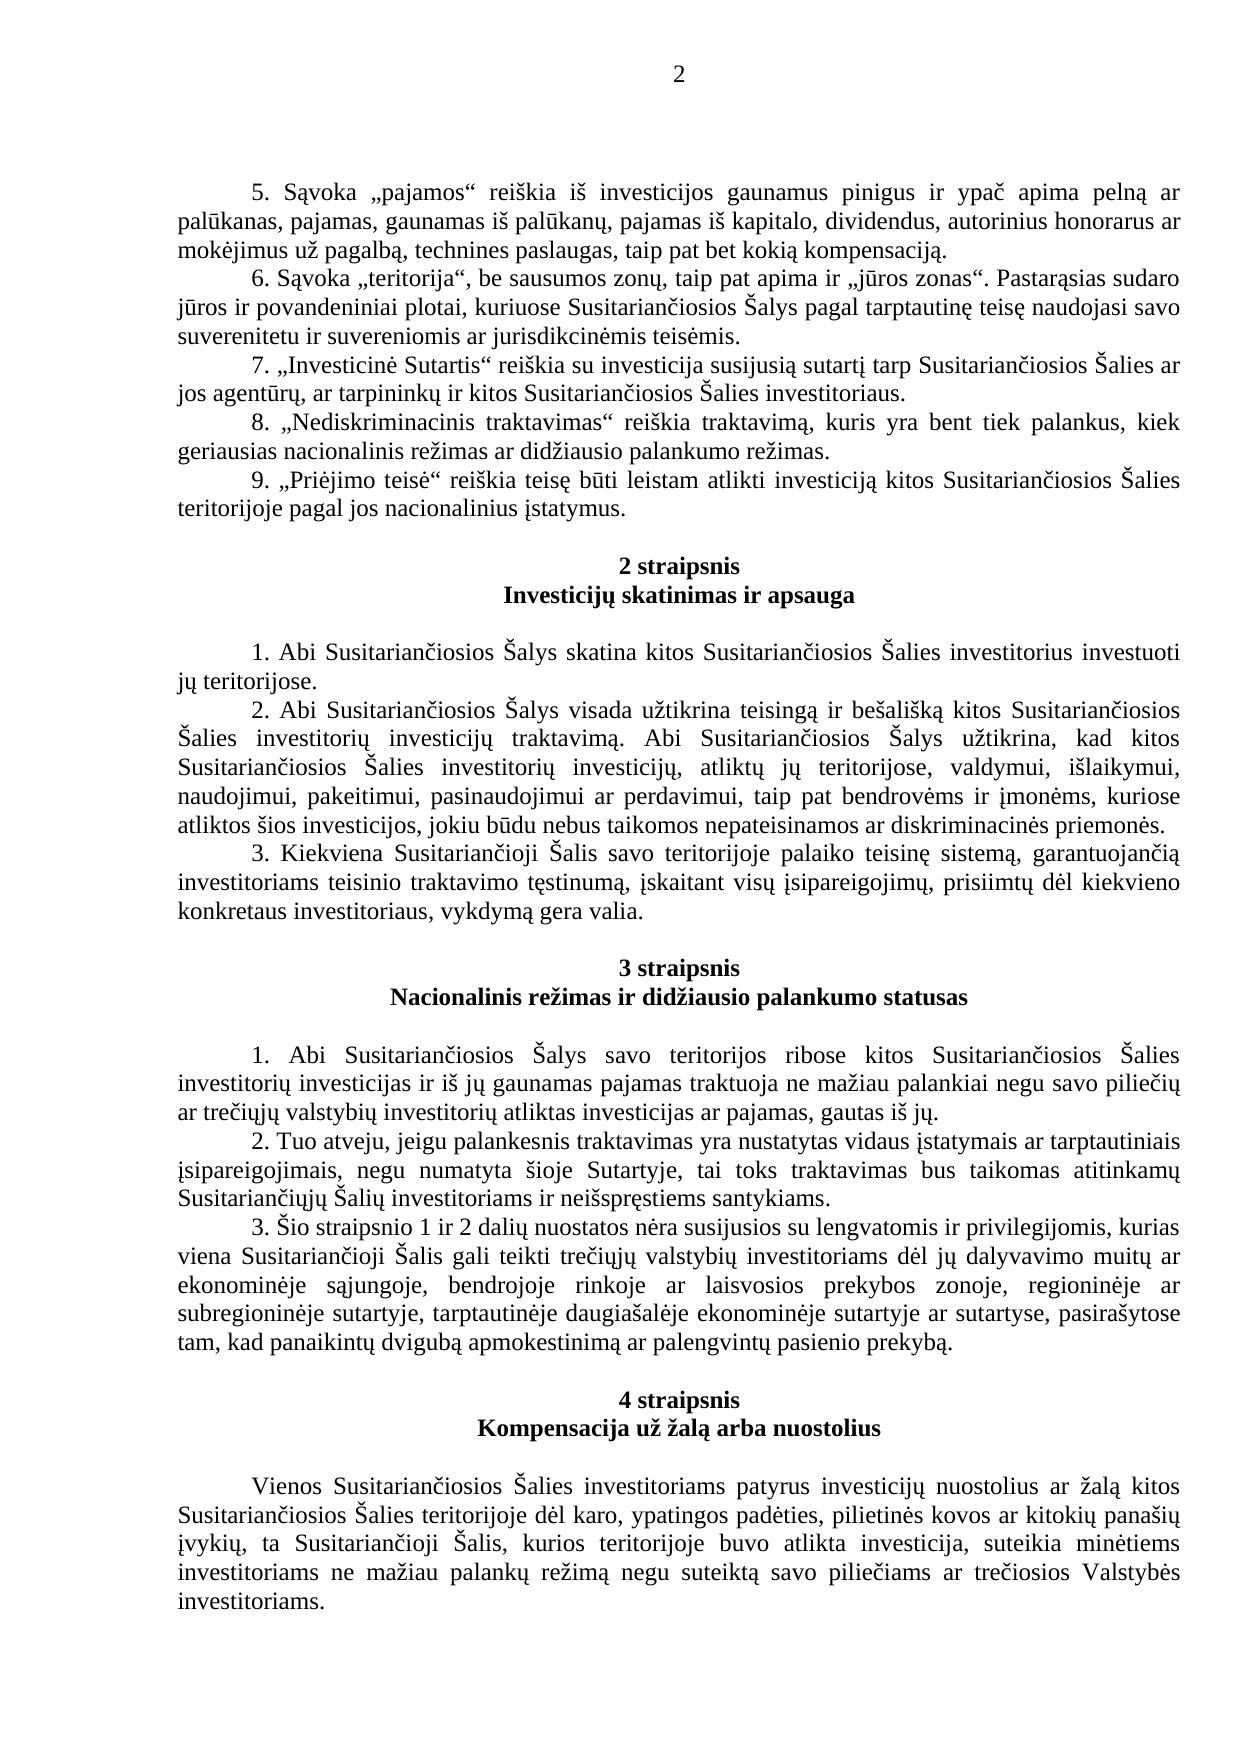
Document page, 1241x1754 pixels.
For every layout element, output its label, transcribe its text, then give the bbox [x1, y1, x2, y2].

text 6. Sąvoka „teritorija“, be sausumos zonų, taip pat apima ir „jūros zonas“. Pastarąsias sudaro jūros ir povandeniniai plotai, kuriuose Susitariančiosios Šalys pagal tarptautinę teisę naudojasi savo suverenitetu ir suvereniomis ar jurisdikcinėmis teisėmis. [177, 263, 1181, 350]
text 4 straipsnis [177, 1385, 1181, 1413]
text 8. „Nediskriminacinis traktavimas“ reiškia traktavimą, kuris yra bent tiek palankus, kiek geriausias nacionalinis režimas ar didžiausio palankumo režimas. [177, 407, 1181, 465]
text 2. Tuo atveju, jeigu palankesnis traktavimas yra nustatytas vidaus įstatymais ar tarptautiniais įsipareigojimais, negu numatyta šioje Sutartyje, tai toks traktavimas bus taikomas atitinkamų Susitariančiųjų Šalių investitoriams ir neišspręstiems santykiams. [177, 1126, 1181, 1212]
text 2 straipsnis [177, 551, 1181, 580]
text 5. Sąvoka „pajamos“ reiškia iš investicijos gaunamus pinigus ir ypač apima pelną ar palūkanas, pajamas, gaunamas iš palūkanų, pajamas iš kapitalo, dividendus, autorinius honorarus ar mokėjimus už pagalbą, technines paslaugas, taip pat bet kokią kompensaciją. [177, 177, 1181, 263]
text 1. Abi Susitariančiosios Šalys savo teritorijos ribose kitos Susitariančiosios Šalies investitorių investicijas ir iš jų gaunamas pajamas traktuoja ne mažiau palankiai negu savo piliečių ar trečiųjų valstybių investitorių atliktas investicijas ar pajamas, gautas iš jų. [177, 1040, 1181, 1126]
text 9. „Priėjimo teisė“ reiškia teisę būti leistam atlikti investiciją kitos Susitariančiosios Šalies teritorijoje pagal jos nacionalinius įstatymus. [177, 465, 1181, 522]
text 3. Šio straipsnio 1 ir 2 dalių nuostatos nėra susijusios su lengvatomis ir privilegijomis, kurias viena Susitariančioji Šalis gali teikti trečiųjų valstybių investitoriams dėl jų dalyvavimo muitų ar ekonominėje sąjungoje, bendrojoje rinkoje ar laisvosios prekybos zonoje, regioninėje ar subregioninėje sutartyje, tarptautinėje daugiašalėje ekonominėje sutartyje ar sutartyse, pasirašytose tam, kad panaikintų dvigubą apmokestinimą ar palengvintų pasienio prekybą. [177, 1212, 1181, 1356]
text 3 straipsnis [177, 953, 1181, 982]
text Investicijų skatinimas ir apsauga [177, 580, 1181, 608]
text 1. Abi Susitariančiosios Šalys skatina kitos Susitariančiosios Šalies investitorius investuoti jų teritorijose. [177, 637, 1181, 695]
text 2. Abi Susitariančiosios Šalys visada užtikrina teisingą ir bešališką kitos Susitariančiosios Šalies investitorių investicijų traktavimą. Abi Susitariančiosios Šalys užtikrina, kad kitos Susitariančiosios Šalies investitorių investicijų, atliktų jų teritorijose, valdymui, išlaikymui, naudojimui, pakeitimui, pasinaudojimui ar perdavimui, taip pat bendrovėms ir įmonėms, kuriose atliktos šios investicijos, jokiu būdu nebus taikomos nepateisinamos ar diskriminacinės priemonės. [177, 695, 1181, 838]
text 7. „Investicinė Sutartis“ reiškia su investicija susijusią sutartį tarp Susitariančiosios Šalies ar jos agentūrų, ar tarpininkų ir kitos Susitariančiosios Šalies investitoriaus. [177, 350, 1181, 407]
text Kompensacija už žalą arba nuostolius [177, 1413, 1181, 1442]
text Nacionalinis režimas ir didžiausio palankumo statusas [177, 982, 1181, 1011]
text 3. Kiekviena Susitariančioji Šalis savo teritorijoje palaiko teisinę sistemą, garantuojančią investitoriams teisinio traktavimo tęstinumą, įskaitant visų įsipareigojimų, prisiimtų dėl kiekvieno konkretaus investitoriaus, vykdymą gera valia. [177, 838, 1181, 925]
text Vienos Susitariančiosios Šalies investitoriams patyrus investicijų nuostolius ar žalą kitos Susitariančiosios Šalies teritorijoje dėl karo, ypatingos padėties, pilietinės kovos ar kitokių panašių įvykių, ta Susitariančioji Šalis, kurios teritorijoje buvo atlikta investicija, suteikia minėtiems investitoriams ne mažiau palankų režimą negu suteiktą savo piliečiams ar trečiosios Valstybės investitoriams. [177, 1471, 1181, 1615]
